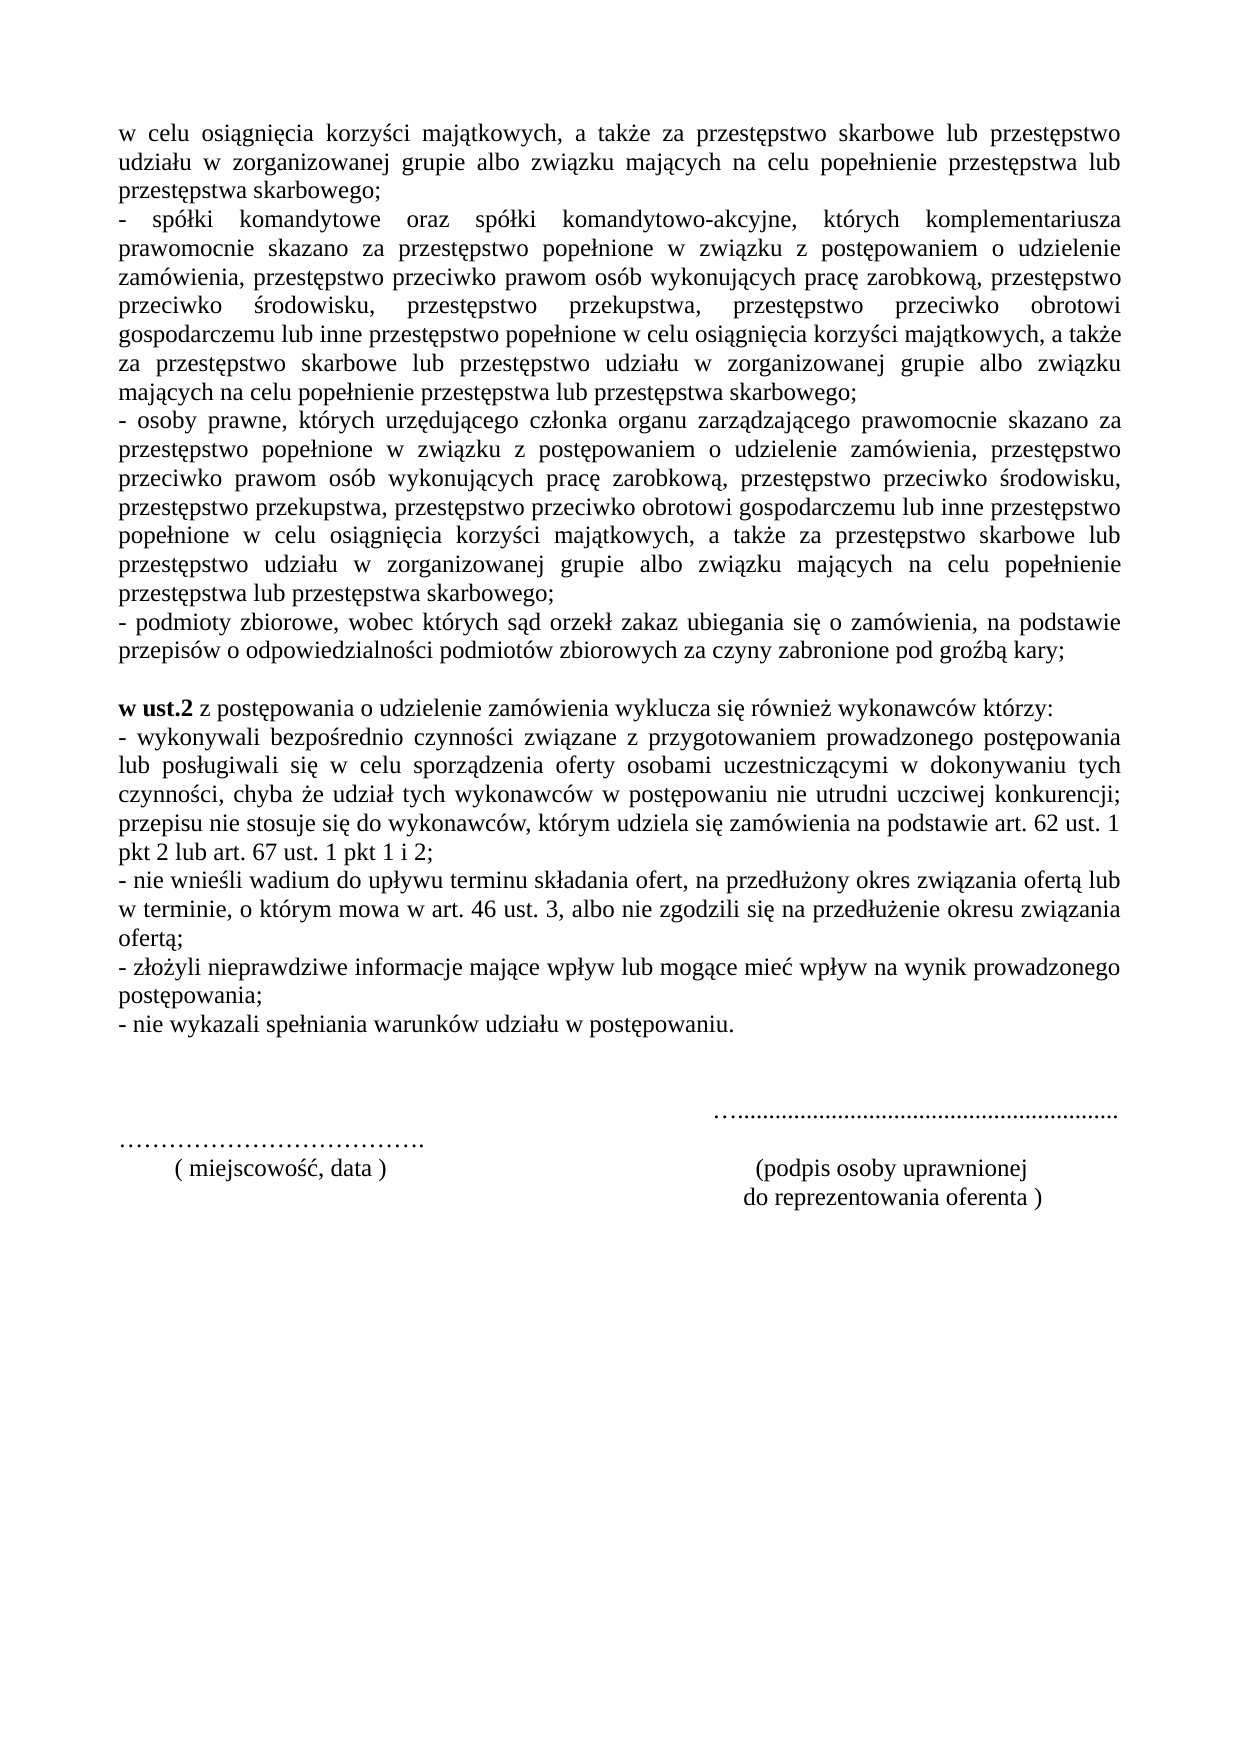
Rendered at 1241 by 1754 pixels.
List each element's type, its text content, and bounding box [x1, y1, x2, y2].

text - osoby prawne, których urzędującego członka organu zarządzającego prawomocnie skazano za przestępstwo popełnione w związku z postępowaniem o udzielenie zamówienia, przestępstwo przeciwko prawom osób wykonujących pracę zarobkową, przestępstwo przeciwko środowisku, przestępstwo przekupstwa, przestępstwo przeciwko obrotowi gospodarczemu lub inne przestępstwo popełnione w celu osiągnięcia korzyści majątkowych, a także za przestępstwo skarbowe lub przestępstwo udziału w zorganizowanej grupie albo związku mających na celu popełnienie przestępstwa lub przestępstwa skarbowego; [118, 406, 1122, 607]
text - wykonywali bezpośrednio czynności związane z przygotowaniem prowadzonego postępowania lub posługiwali się w celu sporządzenia oferty osobami uczestniczącymi w dokonywaniu tych czynności, chyba że udział tych wykonawców w postępowaniu nie utrudni uczciwej konkurencji; przepisu nie stosuje się do wykonawców, którym udziela się zamówienia na podstawie art. 62 ust. 1 pkt 2 lub art. 67 ust. 1 pkt 1 i 2; [118, 722, 1122, 866]
text w celu osiągnięcia korzyści majątkowych, a także za przestępstwo skarbowe lub przestępstwo udziału w zorganizowanej grupie albo związku mających na celu popełnienie przestępstwa lub przestępstwa skarbowego; [118, 118, 1122, 204]
text - spółki komandytowe oraz spółki komandytowo-akcyjne, których komplementariusza prawomocnie skazano za przestępstwo popełnione w związku z postępowaniem o udzielenie zamówienia, przestępstwo przeciwko prawom osób wykonujących pracę zarobkową, przestępstwo przeciwko środowisku, przestępstwo przekupstwa, przestępstwo przeciwko obrotowi gospodarczemu lub inne przestępstwo popełnione w celu osiągnięcia korzyści majątkowych, a także za przestępstwo skarbowe lub przestępstwo udziału w zorganizowanej grupie albo związku mających na celu popełnienie przestępstwa lub przestępstwa skarbowego; [118, 204, 1122, 406]
text …............................................................. ………………………………. [118, 1096, 1122, 1153]
text - nie wykazali spełniania warunków udziału w postępowaniu. [118, 1009, 1122, 1038]
text - nie wnieśli wadium do upływu terminu składania ofert, na przedłużony okres związania ofertą lub w terminie, o którym mowa w art. 46 ust. 3, albo nie zgodzili się na przedłużenie okresu związania ofertą; [118, 866, 1122, 952]
text ( miejscowość, data ) (podpis osoby uprawnionej [118, 1153, 1122, 1182]
text - podmioty zbiorowe, wobec których sąd orzekł zakaz ubiegania się o zamówienia, na podstawie przepisów o odpowiedzialności podmiotów zbiorowych za czyny zabronione pod groźbą kary; [118, 607, 1122, 664]
text w ust.2 z postępowania o udzielenie zamówienia wyklucza się również wykonawców którzy: [118, 693, 1122, 722]
text do reprezentowania oferenta ) [118, 1182, 1122, 1211]
text - złożyli nieprawdziwe informacje mające wpływ lub mogące mieć wpływ na wynik prowadzonego postępowania; [118, 952, 1122, 1009]
